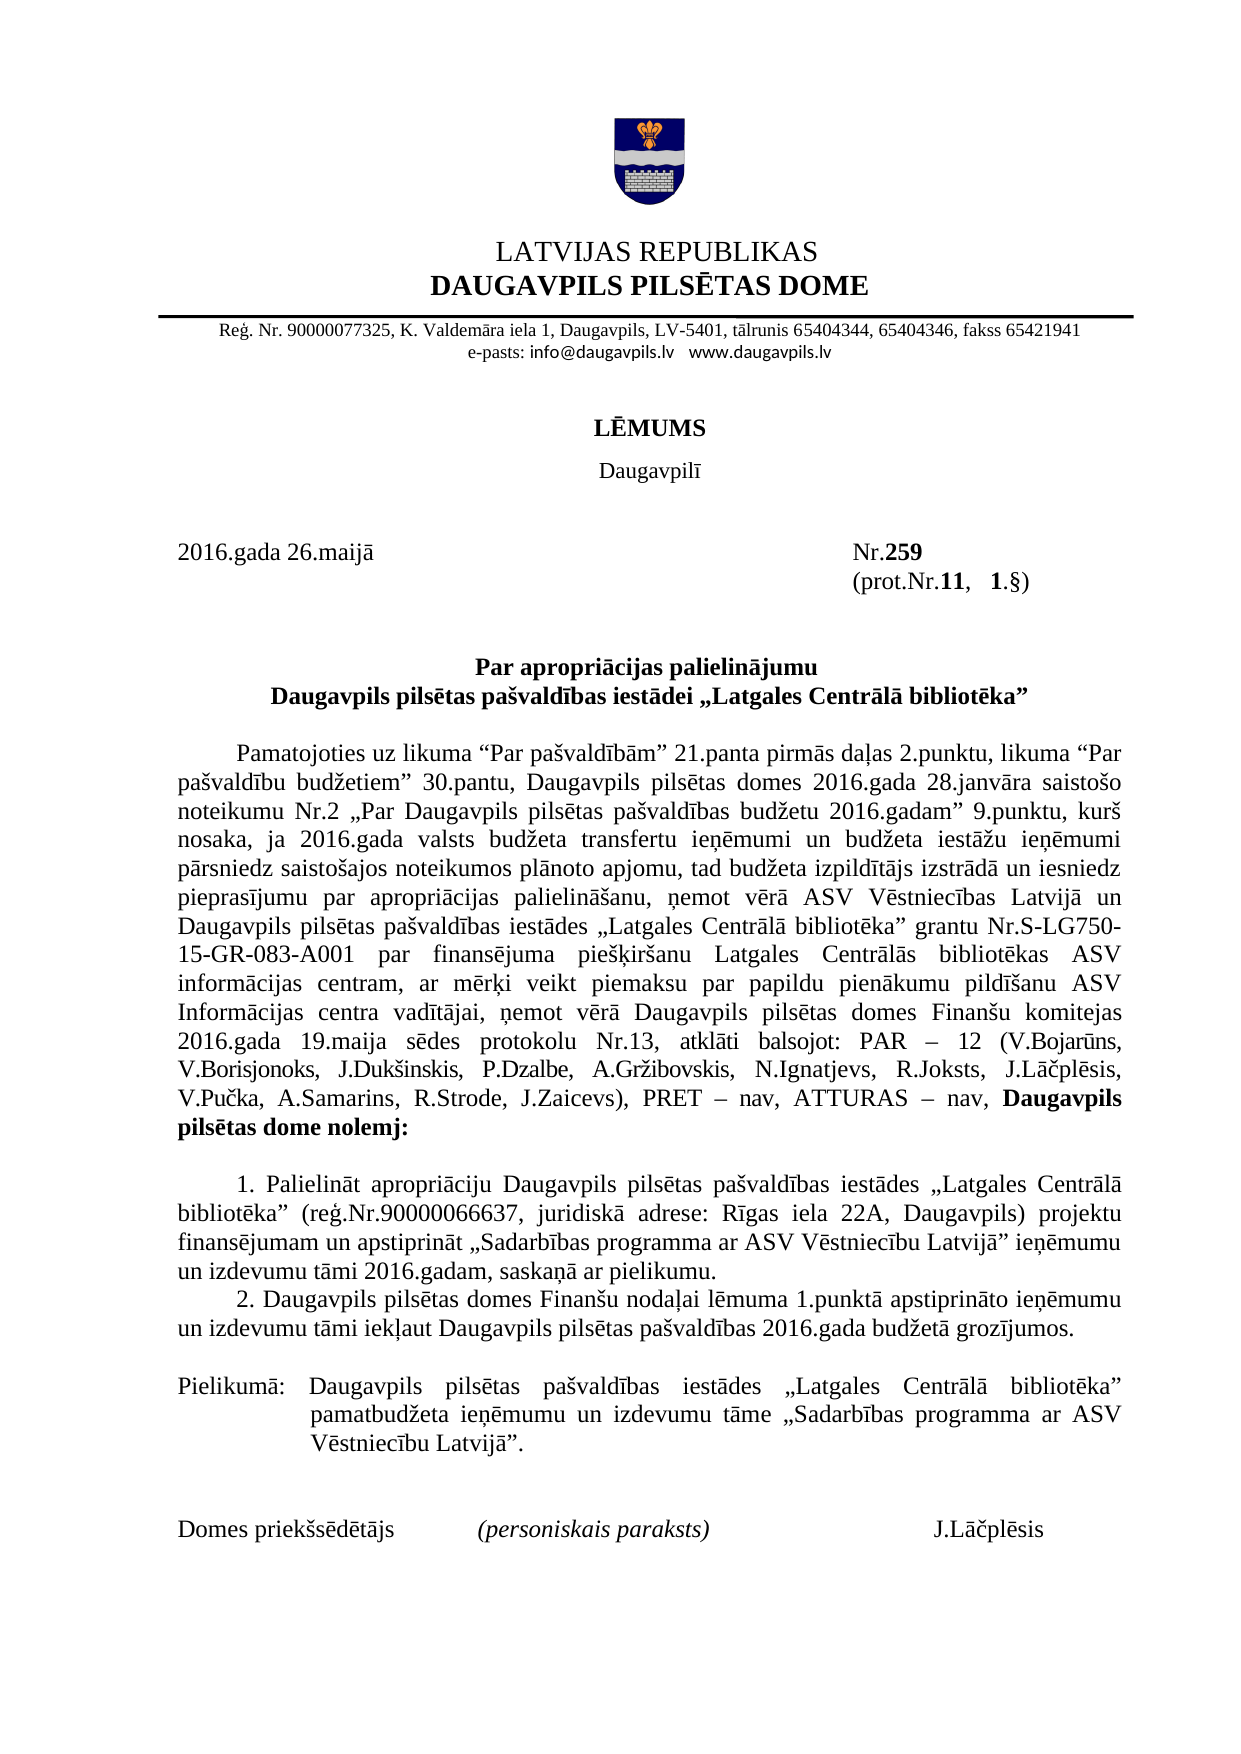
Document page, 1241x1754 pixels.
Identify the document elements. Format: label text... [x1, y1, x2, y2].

text LĒMUMS [177, 413, 1122, 442]
title LATVIJAS REPUBLIKAS [177, 234, 1122, 268]
text Daugavpilī [177, 457, 1122, 484]
text Pielikumā: Daugavpils pilsētas pašvaldības iestādes „Latgales Centrālā bibliotēka” pamatbudžeta ieņēmumu un izdevumu tāme „Sadarbības programma ar ASV Vēstniecību Latvijā”. [177, 1371, 1122, 1457]
text Par apropriācijas palielinājumu [177, 652, 1122, 681]
text 1. Palielināt apropriāciju Daugavpils pilsētas pašvaldības iestādes „Latgales Centrālā bibliotēka” (reģ.Nr.90000066637, juridiskā adrese: Rīgas iela 22A, Daugavpils) projektu finansējumam un apstiprināt „Sadarbības programma ar ASV Vēstniecību Latvijā” ieņēmumu un izdevumu tāmi 2016.gadam, saskaņā ar pielikumu. [177, 1169, 1122, 1284]
text Reģ. Nr. 90000077325, K. Valdemāra iela 1, Daugavpils, LV-5401, tālrunis 65404344, 65404346, fakss 65421941 [177, 319, 1122, 340]
text Pamatojoties uz likuma “Par pašvaldībām” 21.panta pirmās daļas 2.punktu, likuma “Par pašvaldību budžetiem” 30.pantu, Daugavpils pilsētas domes 2016.gada 28.janvāra saistošo noteikumu Nr.2 „Par Daugavpils pilsētas pašvaldības budžetu 2016.gadam” 9.punktu, kurš nosaka, ja 2016.gada valsts budžeta transfertu ieņēmumi un budžeta iestāžu ieņēmumi pārsniedz saistošajos noteikumos plānoto apjomu, tad budžeta izpildītājs izstrādā un iesniedz pieprasījumu par apropriācijas palielināšanu, ņemot vērā ASV Vēstniecības Latvijā un Daugavpils pilsētas pašvaldības iestādes „Latgales Centrālā bibliotēka” grantu Nr.S-LG750-15-GR-083-A001 par finansējuma piešķiršanu Latgales Centrālās bibliotēkas ASV informācijas centram, ar mērķi veikt piemaksu par papildu pienākumu pildīšanu ASV Informācijas centra vadītājai, ņemot vērā Daugavpils pilsētas domes Finanšu komitejas 2016.gada 19.maija sēdes protokolu Nr.13, atklāti balsojot: PAR – 12 (V.Bojarūns, V.Borisjonoks, J.Dukšinskis, P.Dzalbe, A.Gržibovskis, N.Ignatjevs, R.Joksts, J.Lāčplēsis, V.Pučka, A.Samarins, R.Strode, J.Zaicevs), PRET – nav, ATTURAS – nav, Daugavpils pilsētas dome nolemj: [177, 738, 1122, 1141]
text Domes priekšsēdētājs (personiskais paraksts) J.Lāčplēsis [177, 1514, 1122, 1543]
text [177, 301, 1122, 315]
text 2. Daugavpils pilsētas domes Finanšu nodaļai lēmuma 1.punktā apstiprināto ieņēmumu un izdevumu tāmi iekļaut Daugavpils pilsētas pašvaldības 2016.gada budžetā grozījumos. [177, 1284, 1122, 1342]
text 2016.gada 26.maijā Nr.259 (prot.Nr.11, 1.§) [177, 537, 1122, 594]
text e-pasts: info@daugavpils.lv www.daugavpils.lv [177, 340, 1122, 363]
text Daugavpils pilsētas pašvaldības iestādei „Latgales Centrālā bibliotēka” [177, 681, 1122, 709]
title DAUGAVPILS PILSĒTAS DOME [177, 268, 1122, 301]
